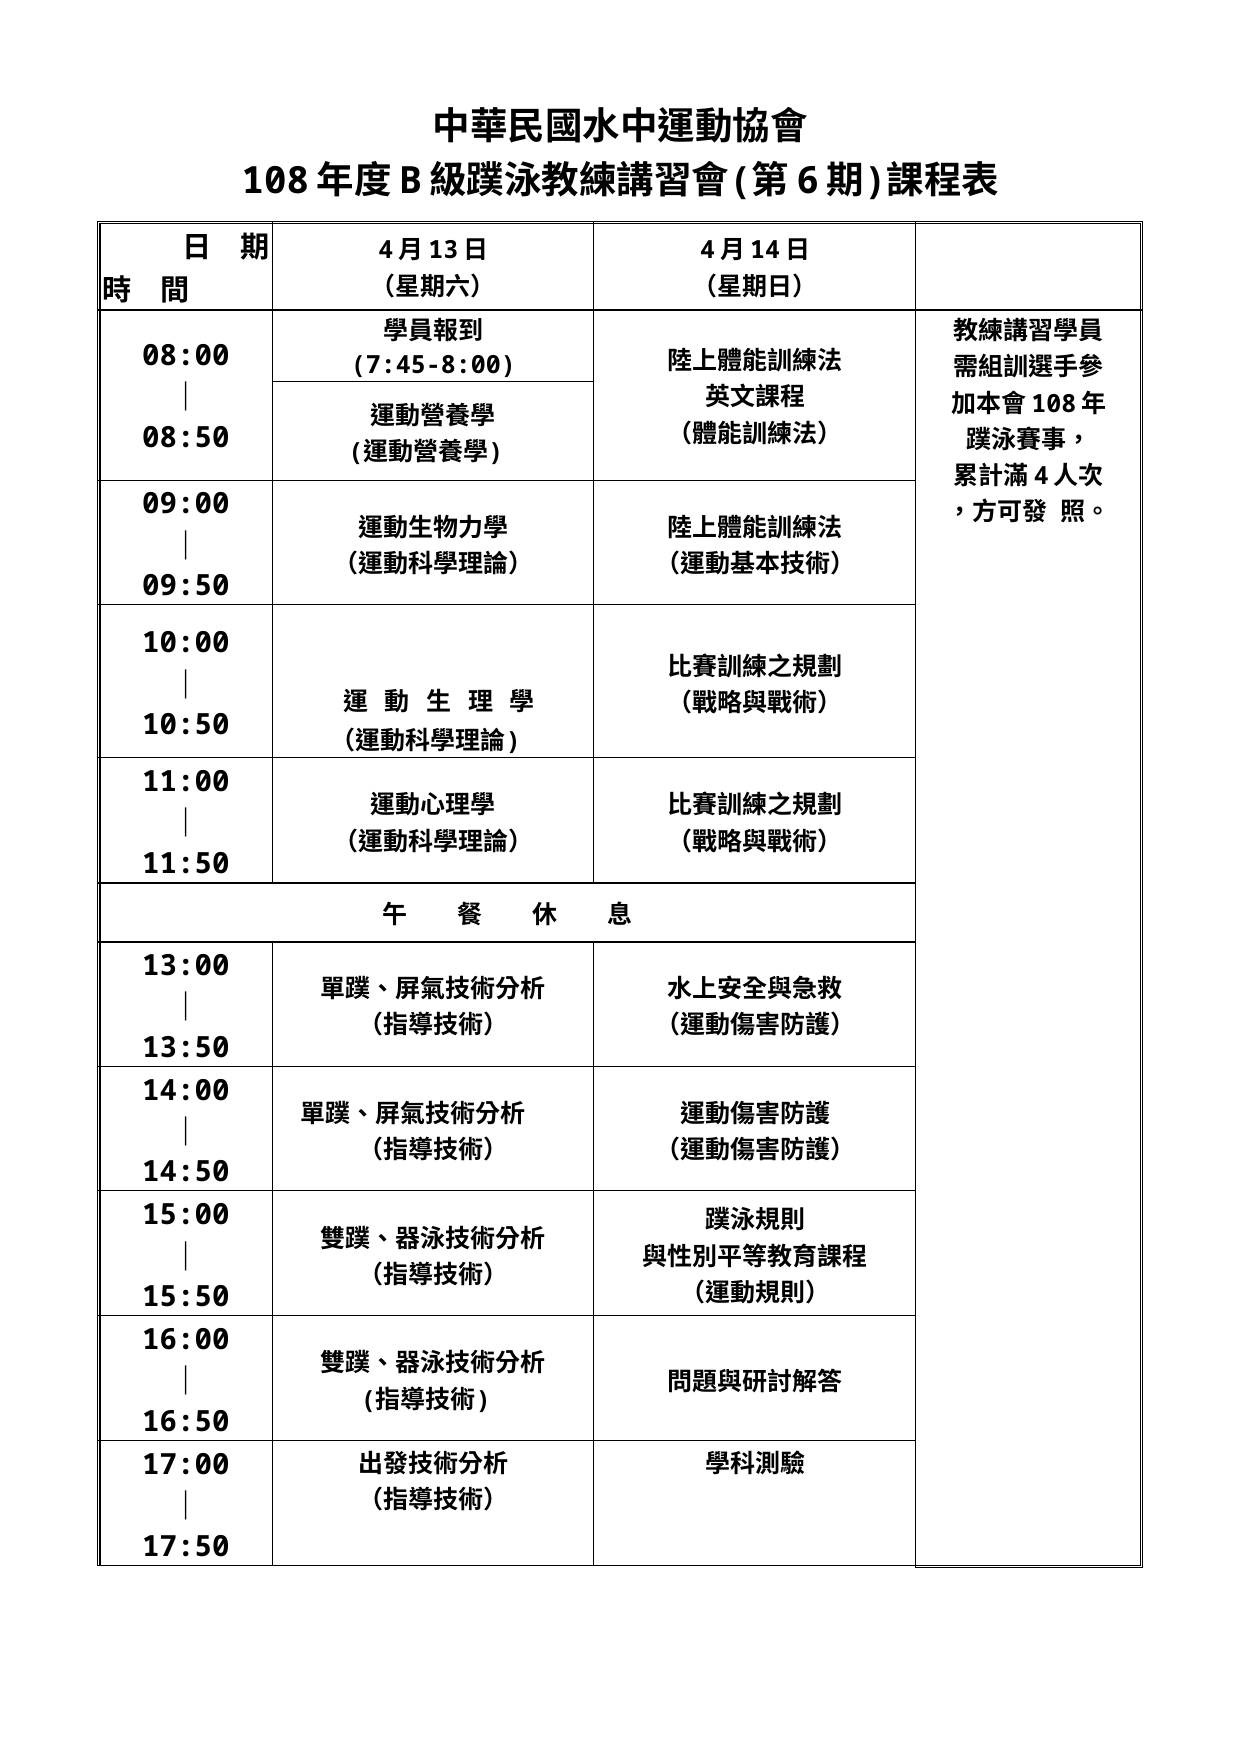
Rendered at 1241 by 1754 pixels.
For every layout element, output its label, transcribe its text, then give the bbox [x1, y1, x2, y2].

table_header 日 期 時 間 [101, 224, 272, 308]
table_cell 運動心理學 （運動科學理論） [273, 758, 593, 882]
table_cell 陸上體能訓練法 （運動基本技術） [594, 481, 915, 604]
table_cell 15:00 ｜ 15:50 [101, 1191, 272, 1315]
table_cell 運動生物力學 （運動科學理論） [273, 481, 593, 604]
table_cell 運動生理學 （運動科學理論) [273, 605, 593, 757]
table_cell 學員報到 (7:45-8:00) [273, 311, 593, 381]
table_cell 午 餐 休 息 [101, 884, 915, 941]
table_cell 14:00 ｜ 14:50 [101, 1067, 272, 1190]
table_cell 單蹼、屏氣技術分析 （指導技術） [273, 1067, 593, 1190]
table_cell 10:00 ｜ 10:50 [101, 605, 272, 757]
table_cell 17:00 ｜ 17:50 [101, 1441, 272, 1565]
table_cell 教練講習學員 需組訓選手參 加本會108年 蹼泳賽事， 累計滿4人次 ，方可發 照。 [916, 311, 1140, 1565]
table_header [916, 224, 1140, 308]
table_cell 陸上體能訓練法 英文課程 （體能訓練法） [594, 311, 915, 479]
table_cell 運動傷害防護 （運動傷害防護） [594, 1067, 915, 1190]
table_header 4月14日 （星期日） [594, 224, 915, 308]
text 中華民國水中運動協會 [162, 96, 1078, 150]
table_cell 11:00 ｜ 11:50 [101, 758, 272, 882]
table_cell 水上安全與急救 （運動傷害防護） [594, 943, 915, 1066]
text 108年度B級蹼泳教練講習會(第6期)課程表 [162, 150, 1078, 204]
table_cell 13:00 ｜ 13:50 [101, 943, 272, 1066]
table_cell 出發技術分析 （指導技術） [273, 1441, 593, 1565]
table_cell 學科測驗 [594, 1441, 915, 1565]
table_cell 問題與研討解答 [594, 1316, 915, 1440]
table_cell 運動營養學 (運動營養學) [273, 382, 593, 479]
table_cell 16:00 ｜ 16:50 [101, 1316, 272, 1440]
table_header 4月13日 （星期六） [273, 224, 593, 308]
table_cell 單蹼、屏氣技術分析 （指導技術） [273, 943, 593, 1066]
table_cell 08:00 ｜ 08:50 [101, 311, 272, 479]
table_cell 比賽訓練之規劃 （戰略與戰術） [594, 605, 915, 757]
table_cell 09:00 ｜ 09:50 [101, 481, 272, 604]
table_cell 雙蹼、器泳技術分析 (指導技術) [273, 1316, 593, 1440]
table_cell 雙蹼、器泳技術分析 （指導技術） [273, 1191, 593, 1315]
table_cell 比賽訓練之規劃 （戰略與戰術） [594, 758, 915, 882]
table_cell 蹼泳規則 與性別平等教育課程 （運動規則） [594, 1191, 915, 1315]
